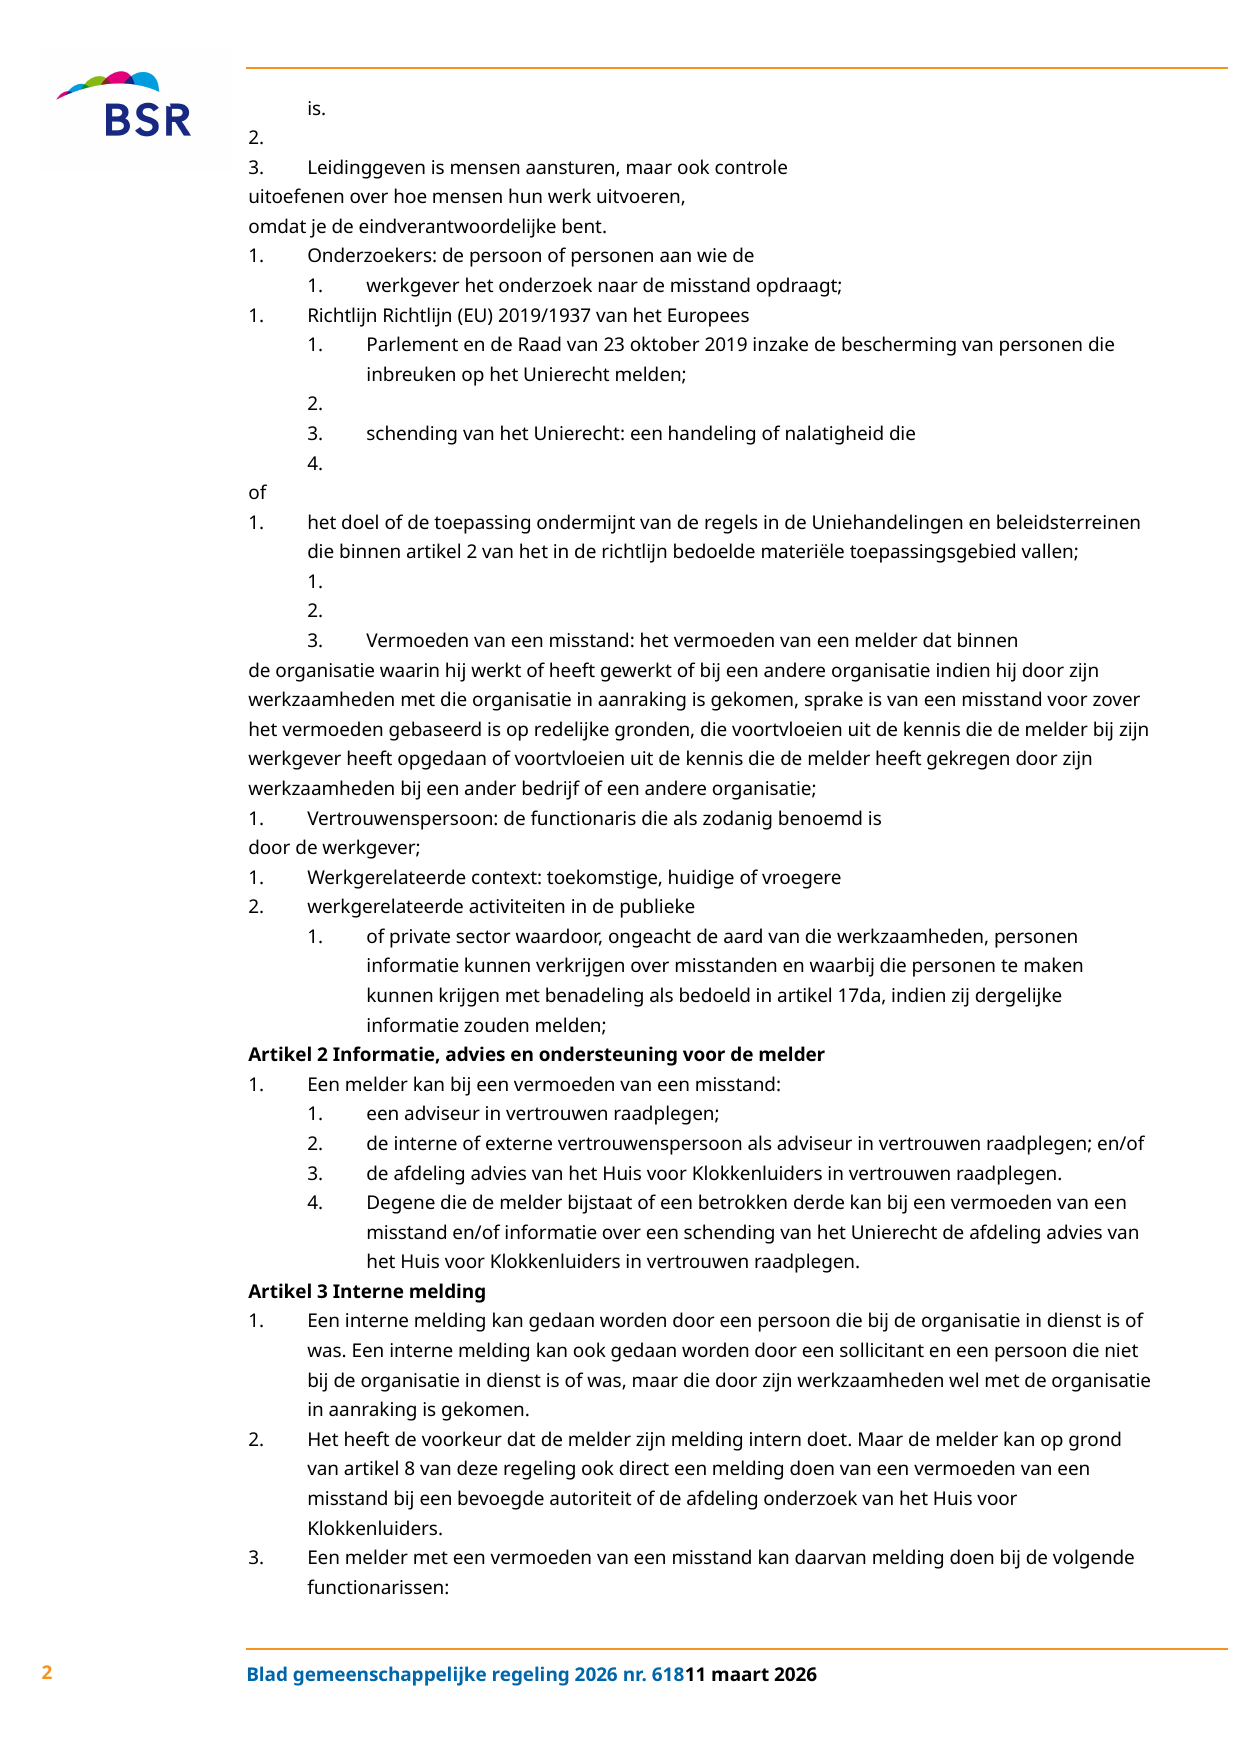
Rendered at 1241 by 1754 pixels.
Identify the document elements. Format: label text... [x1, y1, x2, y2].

list een adviseur in vertrouwen raadplegen; [307, 1101, 1152, 1126]
list werkgever het onderzoek naar de misstand opdraagt; [307, 272, 1152, 298]
list Het heeft de voorkeur dat de melder zijn melding intern doet. Maar de melder kan op grond van artikel 8 van deze regeling ook direct een melding doen van een vermoeden van een misstand bij een bevoegde autoriteit of de afdeling onderzoek van het Huis voor Klokkenluiders. [248, 1426, 1152, 1541]
picture [41, 47, 231, 172]
list Leidinggeven is mensen aansturen, maar ook controle [248, 154, 1152, 180]
text de organisatie waarin hij werkt of heeft gewerkt of bij een andere organisatie indien hij door zijn werkzaamheden met die organisatie in aanraking is gekomen, sprake is van een misstand voor zover het vermoeden gebaseerd is op redelijke gronden, die voortvloeien uit de kennis die de melder bij zijn werkgever heeft opgedaan of voortvloeien uit de kennis die de melder heeft gekregen door zijn werkzaamheden bij een ander bedrijf of een andere organisatie; [248, 657, 1152, 801]
list de afdeling advies van het Huis voor Klokkenluiders in vertrouwen raadplegen. [307, 1160, 1152, 1186]
list Werkgerelateerde context: toekomstige, huidige of vroegere [248, 864, 1152, 890]
list voor de veiligheid van personen, voor de aantasting van het milieu, of voor het goed functioneren van de openbare dienst of een onderneming als gevolg van een onbehoorlijke wijze van handelen of nalaten. Het maatschappelijk belang is in ieder geval in het geding indien de handeling of nalatigheid niet enkel persoonlijke belangen raakt en er sprake is van oftewel een patroon of structureel karakter dan wel de handeling of nalatigheid ernstig of omvangrijk is. [248, 95, 1152, 121]
list Degene die de melder bijstaat of een betrokken derde kan bij een vermoeden van een misstand en/of informatie over een schending van het Unierecht de afdeling advies van het Huis voor Klokkenluiders in vertrouwen raadplegen. [307, 1189, 1152, 1274]
list Een melder met een vermoeden van een misstand kan daarvan melding doen bij de volgende functionarissen: [248, 1544, 1152, 1600]
list Onderzoekers: de persoon of personen aan wie de [248, 243, 1152, 268]
list Parlement en de Raad van 23 oktober 2019 inzake de bescherming van personen die inbreuken op het Unierecht melden; [307, 331, 1152, 387]
list of private sector waardoor, ongeacht de aard van die werkzaamheden, personen informatie kunnen verkrijgen over misstanden en waarbij die personen te maken kunnen krijgen met benadeling als bedoeld in artikel 17da, indien zij dergelijke informatie zouden melden; [307, 923, 1152, 1038]
text omdat je de eindverantwoordelijke bent. [248, 213, 1152, 239]
text Artikel 3 Interne melding [248, 1278, 1152, 1304]
list Richtlijn Richtlijn (EU) 2019/1937 van het Europees [248, 302, 1152, 328]
text uitoefenen over hoe mensen hun werk uitvoeren, [248, 183, 1152, 209]
list schending van het Unierecht: een handeling of nalatigheid die [307, 420, 1152, 446]
list de interne of externe vertrouwenspersoon als adviseur in vertrouwen raadplegen; en/of [307, 1130, 1152, 1156]
list het doel of de toepassing ondermijnt van de regels in de Uniehandelingen en beleidsterreinen die binnen artikel 2 van het in de richtlijn bedoelde materiële toepassingsgebied vallen; [248, 509, 1152, 564]
list Een melder kan bij een vermoeden van een misstand: [248, 1071, 1152, 1097]
text Artikel 2 Informatie, advies en ondersteuning voor de melder [248, 1041, 1152, 1067]
text door de werkgever; [248, 834, 1152, 860]
list werkgerelateerde activiteiten in de publieke [248, 893, 1152, 919]
list Vermoeden van een misstand: het vermoeden van een melder dat binnen [307, 627, 1152, 653]
text of [248, 479, 1152, 505]
list Een interne melding kan gedaan worden door een persoon die bij de organisatie in dienst is of was. Een interne melding kan ook gedaan worden door een sollicitant en een persoon die niet bij de organisatie in dienst is of was, maar die door zijn werkzaamheden wel met de organisatie in aanraking is gekomen. [248, 1308, 1152, 1422]
list Vertrouwenspersoon: de functionaris die als zodanig benoemd is [248, 805, 1152, 831]
